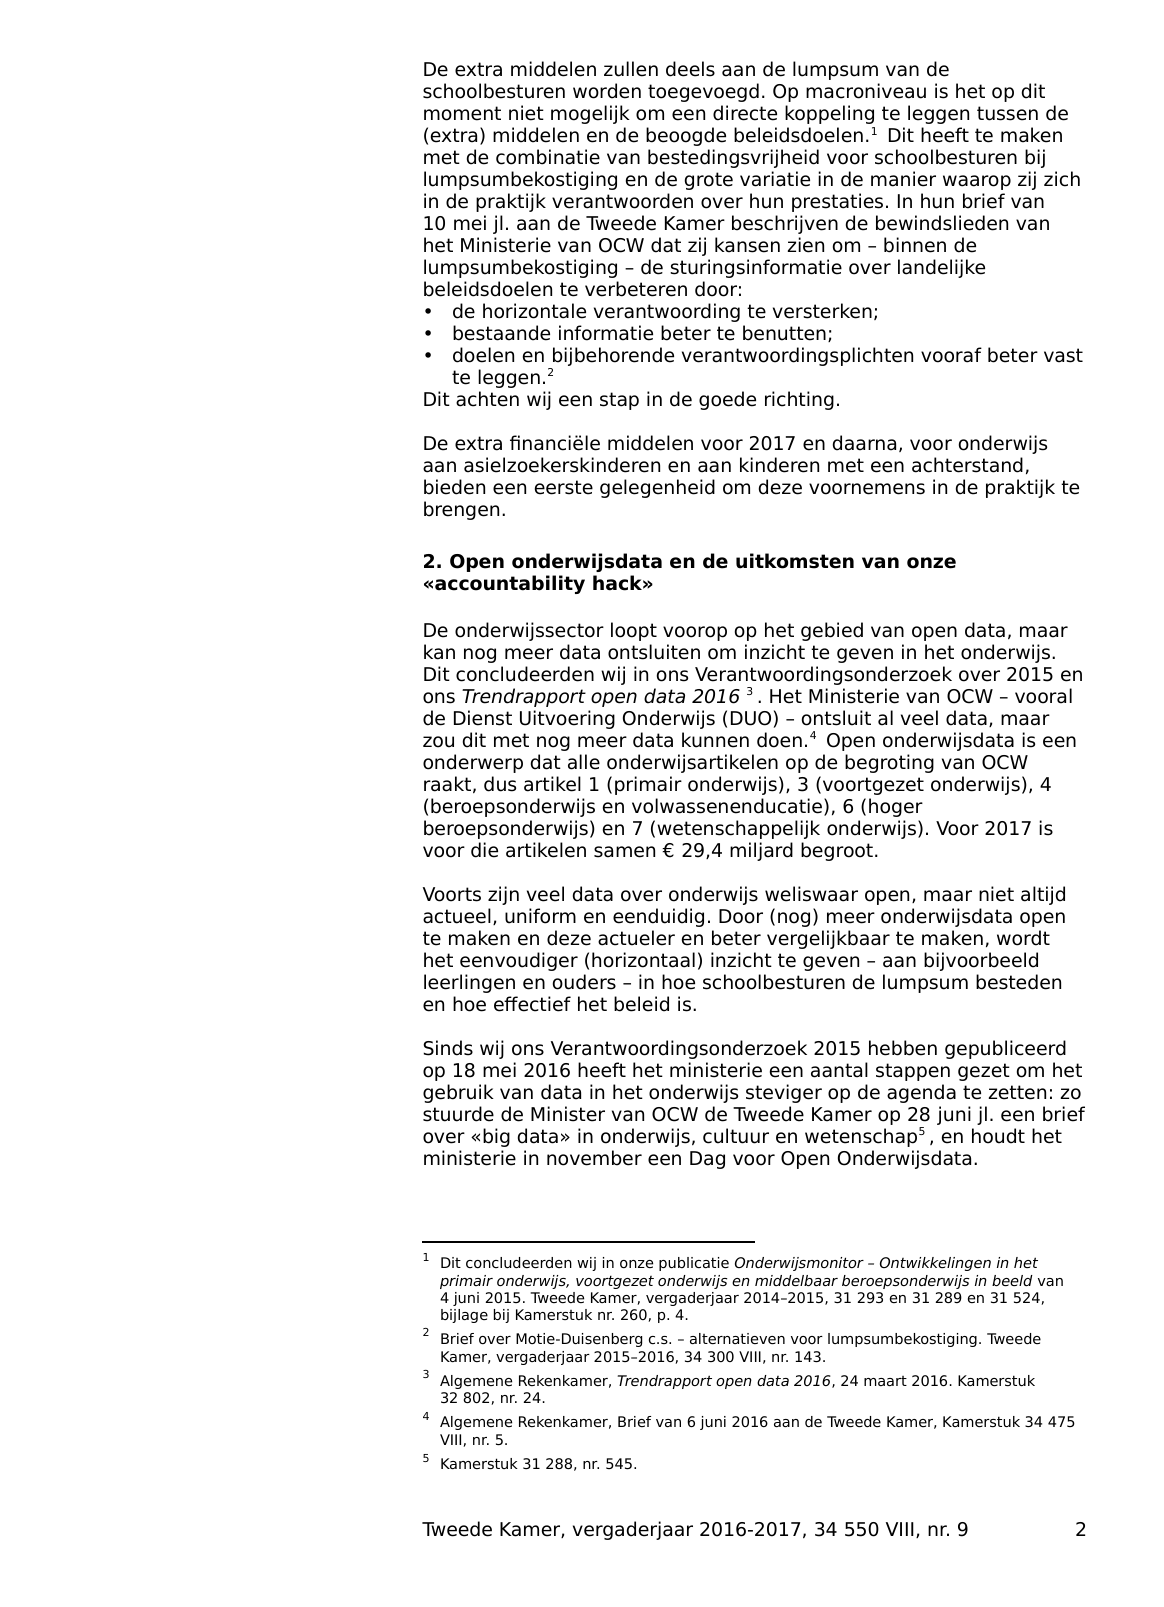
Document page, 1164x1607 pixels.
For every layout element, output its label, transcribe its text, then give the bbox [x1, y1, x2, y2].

text De extra middelen zullen deels aan de lumpsum van de schoolbesturen worden toegevoegd. Op macroniveau is het op dit moment niet mogelijk om een directe koppeling te leggen tussen de (extra) middelen en de beoogde beleidsdoelen. Dit heeft te maken met de combinatie van bestedingsvrijheid voor schoolbesturen bij lumpsumbekostiging en de grote variatie in de manier waarop zij zich in de praktijk verantwoorden over hun prestaties. In hun brief van 10 mei jl. aan de Tweede Kamer beschrijven de bewindslieden van het Ministerie van OCW dat zij kansen zien om – binnen de lumpsumbekostiging – de sturingsinformatie over landelijke beleidsdoelen te verbeteren door: [422, 59, 1087, 301]
text Dit achten wij een stap in de goede richting. [422, 389, 1087, 411]
subtitle 2. Open onderwijsdata en de uitkomsten van onze «accountability hack» [422, 551, 1087, 595]
text Kamerstuk 31 288, nr. 545. [422, 1452, 1087, 1474]
text • bestaande informatie beter te benutten; [422, 323, 1087, 345]
text De extra financiële middelen voor 2017 en daarna, voor onderwijs aan asielzoekerskinderen en aan kinderen met een achterstand, bieden een eerste gelegenheid om deze voornemens in de praktijk te brengen. [422, 433, 1087, 521]
text Dit concludeerden wij in onze publicatie Onderwijsmonitor – Ontwikkelingen in het primair onderwijs, voortgezet onderwijs en middelbaar beroepsonderwijs in beeld van 4 juni 2015. Tweede Kamer, vergaderjaar 2014–2015, 31 293 en 31 289 en 31 524, bijlage bij Kamerstuk nr. 260, p. 4. [422, 1251, 1087, 1324]
text De onderwijssector loopt voorop op het gebied van open data, maar kan nog meer data ontsluiten om inzicht te geven in het onderwijs. Dit concludeerden wij in ons Verantwoordingsonderzoek over 2015 en ons Trendrapport open data 2016 . Het Ministerie van OCW – vooral de Dienst Uitvoering Onderwijs (DUO) – ontsluit al veel data, maar zou dit met nog meer data kunnen doen. Open onderwijsdata is een onderwerp dat alle onderwijsartikelen op de begroting van OCW raakt, dus artikel 1 (primair onderwijs), 3 (voortgezet onderwijs), 4 (beroepsonderwijs en volwassenenducatie), 6 (hoger beroepsonderwijs) en 7 (wetenschappelijk onderwijs). Voor 2017 is voor die artikelen samen € 29,4 miljard begroot. [422, 620, 1087, 862]
text • de horizontale verantwoording te versterken; [422, 301, 1087, 323]
text • doelen en bijbehorende verantwoordingsplichten vooraf beter vast te leggen. [422, 345, 1087, 389]
text Voorts zijn veel data over onderwijs weliswaar open, maar niet altijd actueel, uniform en eenduidig. Door (nog) meer onderwijsdata open te maken en deze actueler en beter vergelijkbaar te maken, wordt het eenvoudiger (horizontaal) inzicht te geven – aan bijvoorbeeld leerlingen en ouders – in hoe schoolbesturen de lumpsum besteden en hoe effectief het beleid is. [422, 884, 1087, 1016]
text Sinds wij ons Verantwoordingsonderzoek 2015 hebben gepubliceerd op 18 mei 2016 heeft het ministerie een aantal stappen gezet om het gebruik van data in het onderwijs steviger op de agenda te zetten: zo stuurde de Minister van OCW de Tweede Kamer op 28 juni jl. een brief over «big data» in onderwijs, cultuur en wetenschap, en houdt het ministerie in november een Dag voor Open Onderwijsdata. [422, 1038, 1087, 1170]
text Brief over Motie-Duisenberg c.s. – alternatieven voor lumpsumbekostiging. Tweede Kamer, vergaderjaar 2015–2016, 34 300 VIII, nr. 143. [422, 1327, 1087, 1366]
text Algemene Rekenkamer, Trendrapport open data 2016, 24 maart 2016. Kamerstuk 32 802, nr. 24. [422, 1368, 1087, 1407]
text Algemene Rekenkamer, Brief van 6 juni 2016 aan de Tweede Kamer, Kamerstuk 34 475 VIII, nr. 5. [422, 1410, 1087, 1449]
